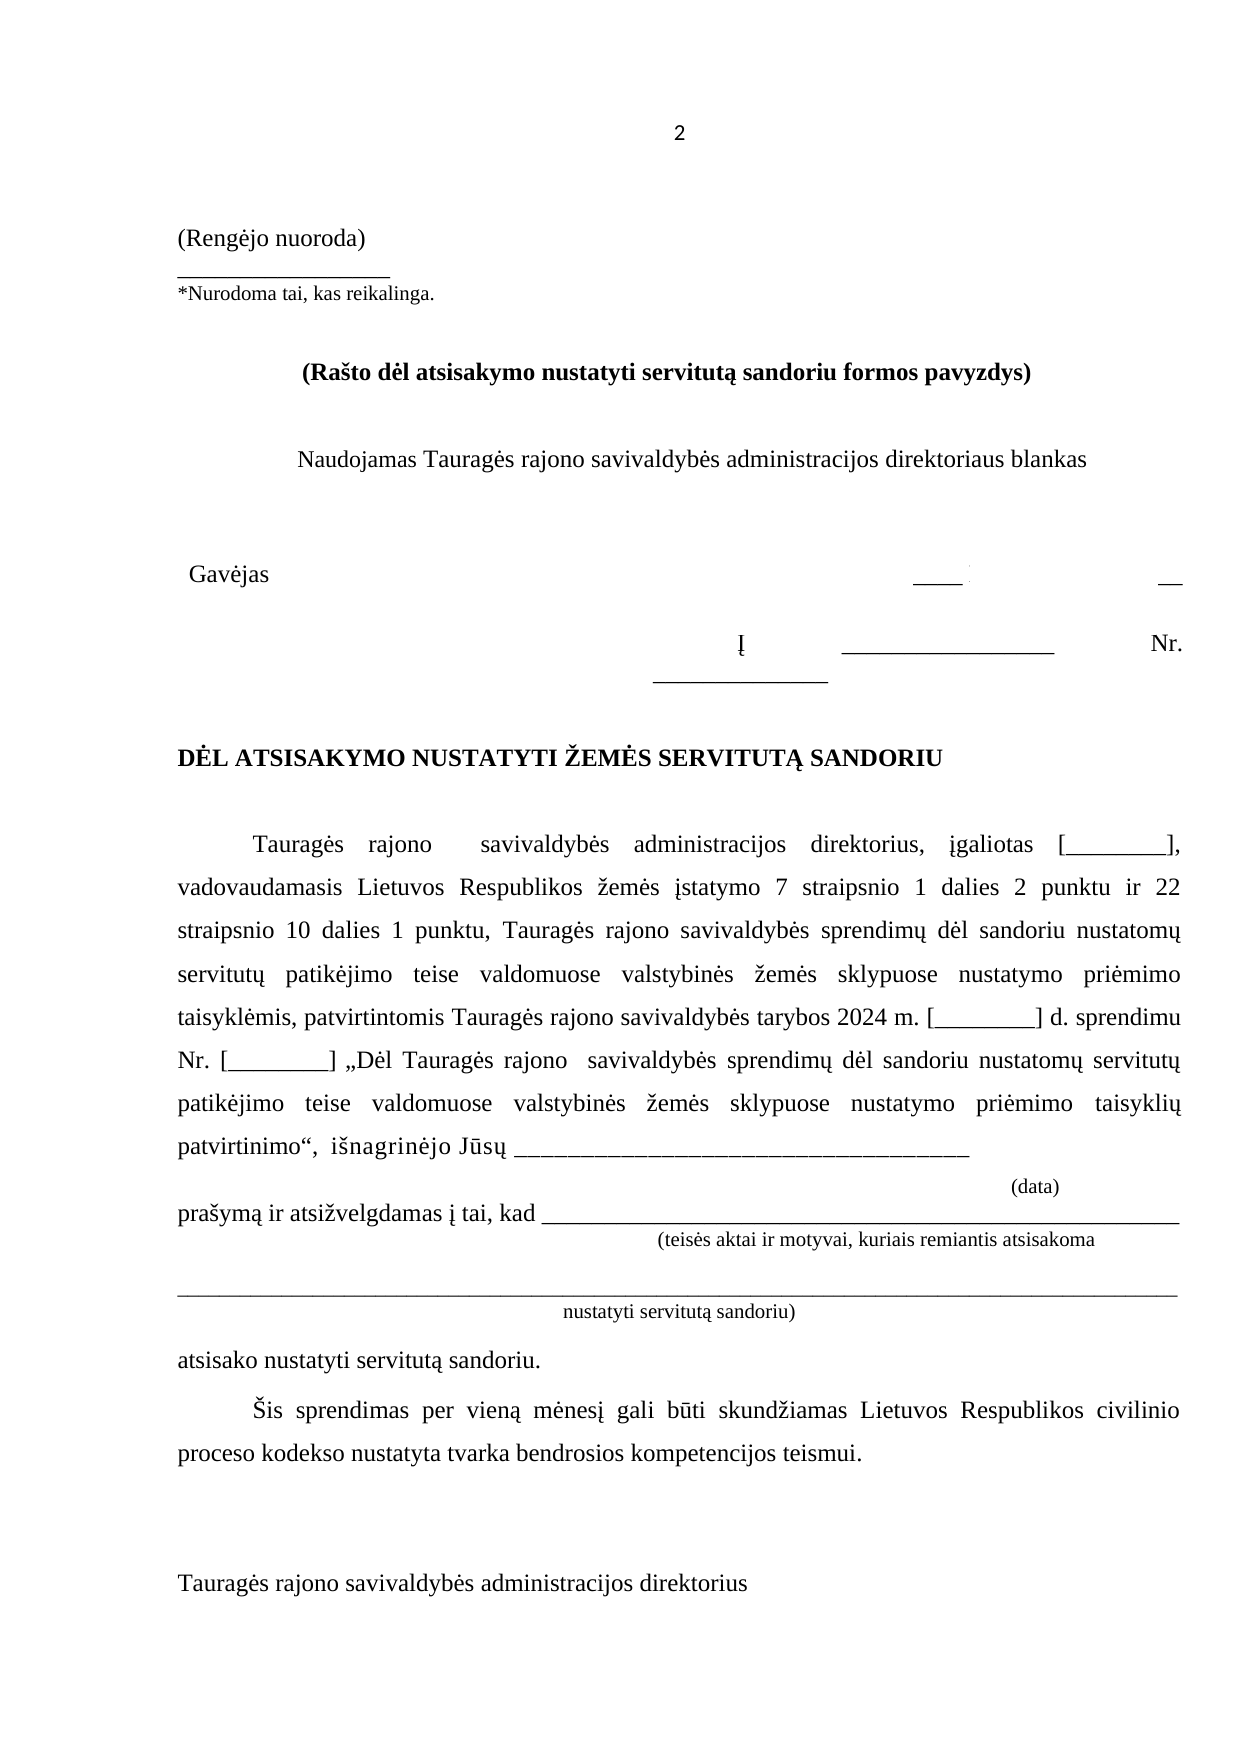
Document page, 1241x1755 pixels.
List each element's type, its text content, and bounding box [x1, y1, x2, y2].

text ________________________________________________________________________________________________ [177, 1275, 1181, 1299]
text Naudojamas Tauragės rajono savivaldybės administracijos direktoriaus blankas [177, 444, 1181, 472]
text Šis sprendimas per vieną mėnesį gali būti skundžiamas Lietuvos Respublikos civilinio proceso kodekso nustatyta tvarka bendrosios kompetencijos teismui. [177, 1395, 1181, 1467]
text (Rengėjo nuoroda) [177, 223, 1181, 252]
text Tauragės rajono savivaldybės administracijos direktorius, įgaliotas [________], vadovaudamasis Lietuvos Respublikos žemės įstatymo 7 straipsnio 1 dalies 2 punktu ir 22 straipsnio 10 dalies 1 punktu, Tauragės rajono savivaldybės sprendimų dėl sandoriu nustatomų servitutų patikėjimo teise valdomuose valstybinės žemės sklypuose nustatymo priėmimo taisyklėmis, patvirtintomis Tauragės rajono savivaldybės tarybos 2024 m. [________] d. sprendimu Nr. [________] „Dėl Tauragės rajono savivaldybės sprendimų dėl sandoriu nustatomų servitutų patikėjimo teise valdomuose valstybinės žemės sklypuose nustatymo priėmimo taisyklių patvirtinimo“, išnagrinėjo Jūsų __________________________________ [177, 829, 1181, 1160]
table_header _________________ Nr. ______________ Į _________________ Nr. ______________ [642, 530, 1194, 686]
text _________________ [177, 252, 1181, 281]
text (data) [177, 1174, 1181, 1198]
text nustatyti servitutą sandoriu) [177, 1299, 1181, 1323]
text prašymą ir atsižvelgdamas į tai, kad ___________________________________________________ [177, 1198, 1181, 1227]
text DĖL ATSISAKYMO NUSTATYTI ŽEMĖS SERVITUTĄ SANDORIU [177, 743, 1181, 772]
text (teisės aktai ir motyvai, kuriais remiantis atsisakoma [177, 1227, 1181, 1251]
text (Rašto dėl atsisakymo nustatyti servitutą sandoriu formos pavyzdys) [177, 357, 1181, 386]
text *Nurodoma tai, kas reikalinga. [177, 281, 1181, 304]
table_header Gavėjas [177, 530, 642, 686]
text Tauragės rajono savivaldybės administracijos direktorius [177, 1568, 1181, 1597]
text atsisako nustatyti servitutą sandoriu. [177, 1345, 1181, 1374]
